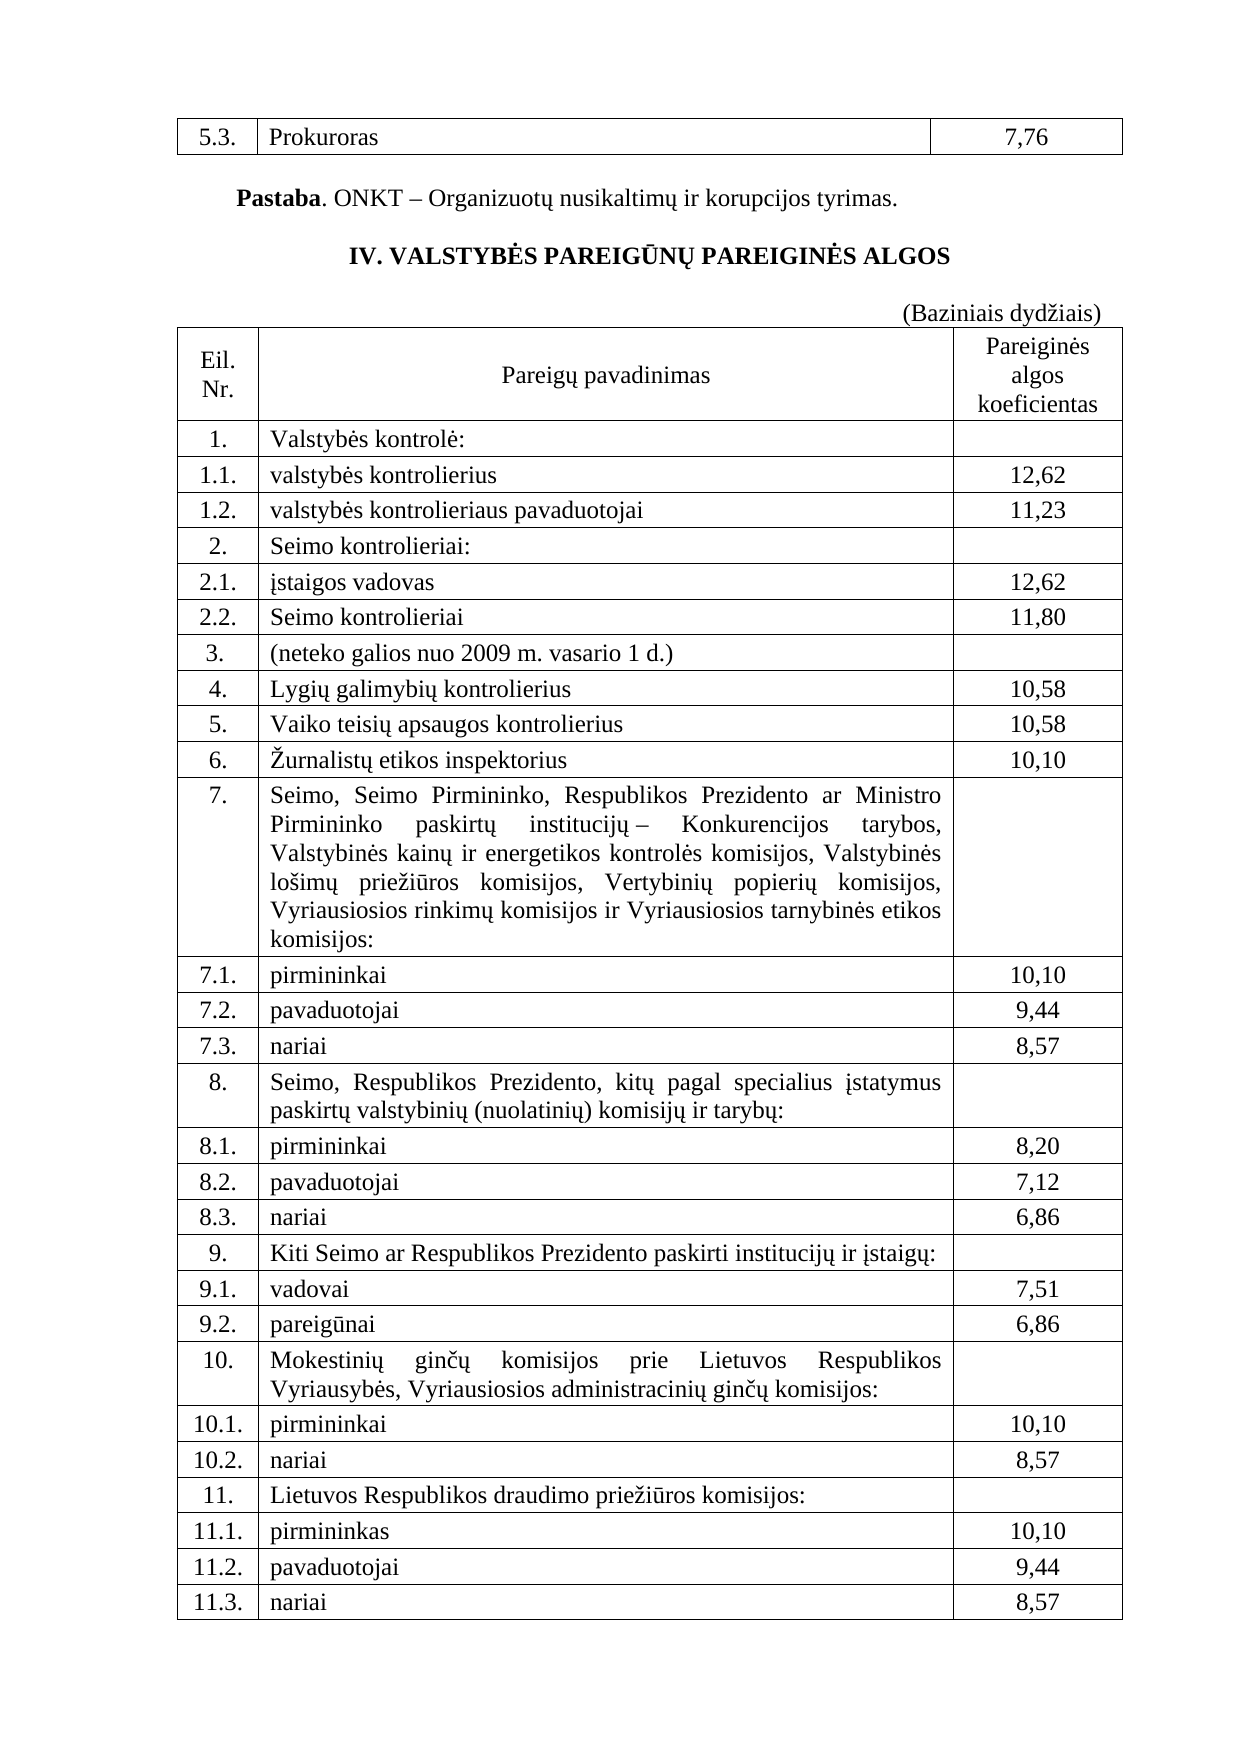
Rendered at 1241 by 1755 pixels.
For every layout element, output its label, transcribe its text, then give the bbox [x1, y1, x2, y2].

table_cell 2. [178, 528, 258, 563]
table_cell Valstybės kontrolė: [259, 421, 953, 456]
table_cell 12,62 [954, 564, 1122, 598]
table_cell Seimo kontrolieriai: [259, 528, 953, 563]
text Pastaba. ONKT – Organizuotų nusikaltimų ir korupcijos tyrimas. [177, 183, 1122, 212]
table_cell [954, 421, 1122, 456]
table_cell pirmininkai [259, 957, 953, 992]
table_cell Prokuroras [258, 119, 930, 154]
table_cell 2.1. [178, 564, 258, 598]
table_cell 4. [178, 671, 258, 705]
table_cell 10,10 [954, 957, 1122, 992]
table_header Pareiginės algos koeficientas [954, 328, 1122, 420]
table_cell nariai [259, 1585, 953, 1619]
table_cell 8,57 [954, 1585, 1122, 1619]
table_cell Lietuvos Respublikos draudimo priežiūros komisijos: [259, 1478, 953, 1512]
table_cell 7.2. [178, 993, 258, 1027]
table_cell 6,86 [954, 1200, 1122, 1234]
table_cell nariai [259, 1200, 953, 1234]
table_cell 8.3. [178, 1200, 258, 1234]
table_cell Lygių galimybių kontrolierius [259, 671, 953, 705]
table_cell 11,23 [954, 493, 1122, 527]
table_cell vadovai [259, 1271, 953, 1305]
table_cell nariai [259, 1028, 953, 1063]
table_cell pareigūnai [259, 1306, 953, 1341]
table_cell valstybės kontrolieriaus pavaduotojai [259, 493, 953, 527]
table_cell 7. [178, 778, 258, 956]
table_cell Seimo, Respublikos Prezidento, kitų pagal specialius įstatymus paskirtų valstybinių (nuolatinių) komisijų ir tarybų: [259, 1064, 953, 1127]
table_cell 8. [178, 1064, 258, 1127]
table_cell 5. [178, 706, 258, 741]
table_cell 8,57 [954, 1442, 1122, 1477]
table_cell Mokestinių ginčų komisijos prie Lietuvos Respublikos Vyriausybės, Vyriausiosios administracinių ginčų komisijos: [259, 1342, 953, 1405]
table_cell pirmininkas [259, 1513, 953, 1548]
table_cell įstaigos vadovas [259, 564, 953, 598]
table_cell 11,80 [954, 600, 1122, 634]
table_cell 9,44 [954, 1549, 1122, 1583]
table_cell 10,10 [954, 1406, 1122, 1441]
text IV. VALSTYBĖS PAREIGŪNŲ PAREIGINĖS ALGOS [177, 241, 1122, 270]
table_cell 9.2. [178, 1306, 258, 1341]
table_cell 2.2. [178, 600, 258, 634]
table_cell 11.3. [178, 1585, 258, 1619]
table_cell 12,62 [954, 457, 1122, 492]
table_cell pavaduotojai [259, 1549, 953, 1583]
text (Baziniais dydžiais) [902, 298, 1122, 327]
table_cell pavaduotojai [259, 1164, 953, 1198]
table_cell 11.1. [178, 1513, 258, 1548]
table_cell 10,10 [954, 1513, 1122, 1548]
table_cell 1.1. [178, 457, 258, 492]
table_cell 7,12 [954, 1164, 1122, 1198]
table_cell [954, 1235, 1122, 1270]
table_cell valstybės kontrolierius [259, 457, 953, 492]
table_cell [954, 1342, 1122, 1405]
table_cell 11. [178, 1478, 258, 1512]
table_cell 8.2. [178, 1164, 258, 1198]
table_cell 8,57 [954, 1028, 1122, 1063]
table_cell 8,20 [954, 1128, 1122, 1163]
table_cell 10. [178, 1342, 258, 1405]
table_cell 5.3. [178, 119, 257, 154]
table_cell 9. [178, 1235, 258, 1270]
table_cell 9,44 [954, 993, 1122, 1027]
table_cell 7,51 [954, 1271, 1122, 1305]
table_cell 10,58 [954, 706, 1122, 741]
table_cell (neteko galios nuo 2009 m. vasario 1 d.) [259, 635, 953, 670]
table_header Eil. Nr. [178, 328, 258, 420]
table_cell pavaduotojai [259, 993, 953, 1027]
table_cell pirmininkai [259, 1128, 953, 1163]
table_cell 10.1. [178, 1406, 258, 1441]
table_cell nariai [259, 1442, 953, 1477]
table_cell 9.1. [178, 1271, 258, 1305]
table_cell 8.1. [178, 1128, 258, 1163]
table_cell [954, 528, 1122, 563]
table_cell [954, 1478, 1122, 1512]
table_cell 6,86 [954, 1306, 1122, 1341]
table_cell 10.2. [178, 1442, 258, 1477]
table_cell 3. [178, 635, 258, 670]
table_cell [954, 635, 1122, 670]
table_cell 10,10 [954, 742, 1122, 777]
table_cell Seimo kontrolieriai [259, 600, 953, 634]
table_cell Žurnalistų etikos inspektorius [259, 742, 953, 777]
table_cell 1.2. [178, 493, 258, 527]
table_cell [954, 1064, 1122, 1127]
table_cell 11.2. [178, 1549, 258, 1583]
table_cell Kiti Seimo ar Respublikos Prezidento paskirti institucijų ir įstaigų: [259, 1235, 953, 1270]
table_cell pirmininkai [259, 1406, 953, 1441]
table_cell 6. [178, 742, 258, 777]
table_cell Vaiko teisių apsaugos kontrolierius [259, 706, 953, 741]
table_cell 10,58 [954, 671, 1122, 705]
table_cell [954, 778, 1122, 956]
table_cell 1. [178, 421, 258, 456]
table_cell 7.1. [178, 957, 258, 992]
table_cell 7.3. [178, 1028, 258, 1063]
table_cell Seimo, Seimo Pirmininko, Respublikos Prezidento ar Ministro Pirmininko paskirtų institucijų – Konkurencijos tarybos, Valstybinės kainų ir energetikos kontrolės komisijos, Valstybinės lošimų priežiūros komisijos, Vertybinių popierių komisijos, Vyriausiosios rinkimų komisijos ir Vyriausiosios tarnybinės etikos komisijos: [259, 778, 953, 956]
table_cell 7,76 [931, 119, 1122, 154]
table_header Pareigų pavadinimas [259, 328, 953, 420]
